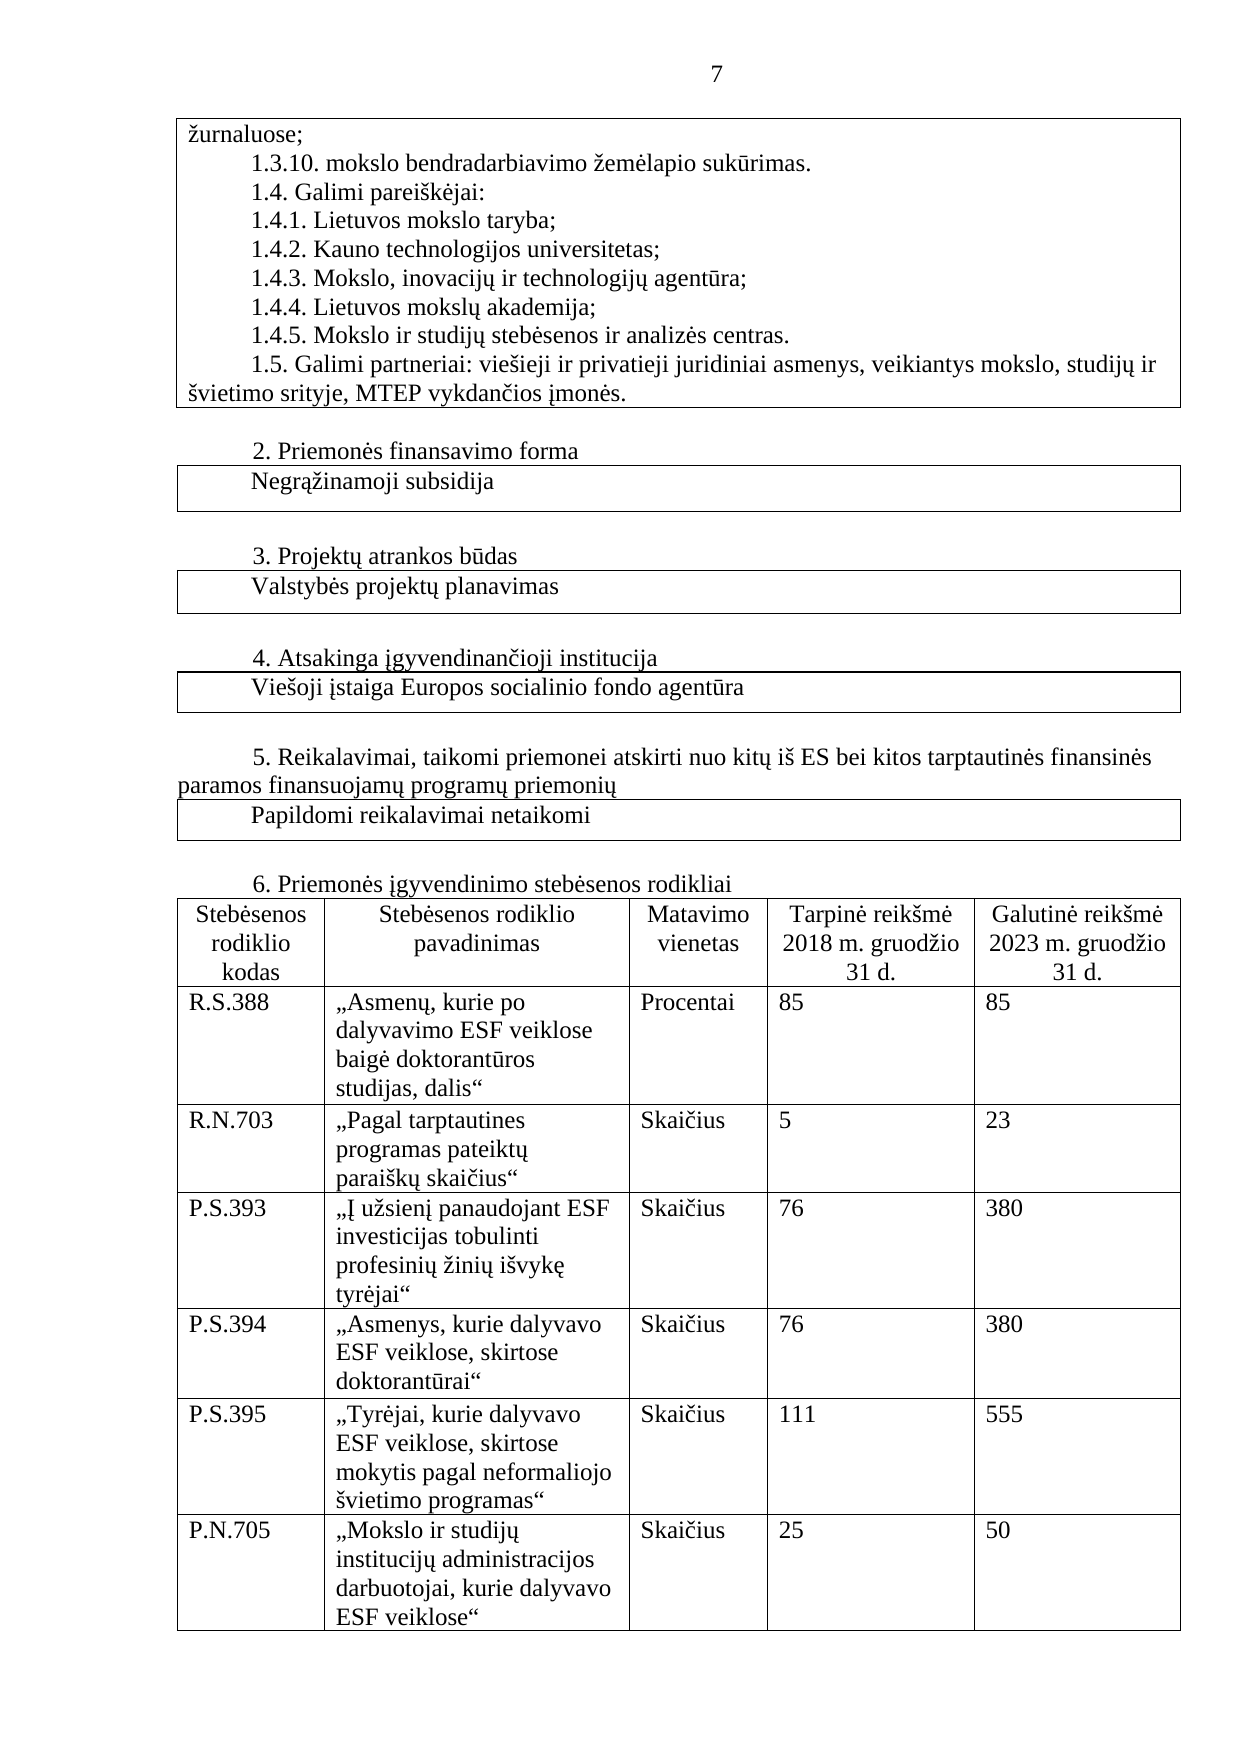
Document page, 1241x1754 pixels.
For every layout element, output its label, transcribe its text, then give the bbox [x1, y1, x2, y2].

table_cell 23 [975, 1105, 1180, 1192]
table_cell 111 [768, 1399, 974, 1514]
table_cell 380 [975, 1309, 1180, 1398]
table_cell „Į užsienį panaudojant ESF investicijas tobulinti profesinių žinių išvykę tyrėjai“ [325, 1193, 629, 1308]
text 3. Projektų atrankos būdas [177, 541, 1181, 570]
table_cell Skaičius [630, 1309, 767, 1398]
table_cell Skaičius [630, 1399, 767, 1514]
table_header Negrąžinamoji subsidija [178, 466, 1180, 511]
table_cell 5 [768, 1105, 974, 1192]
text 6. Priemonės įgyvendinimo stebėsenos rodikliai [177, 869, 1181, 898]
table_cell 85 [975, 987, 1180, 1104]
table_cell Skaičius [630, 1193, 767, 1308]
table_cell P.N.705 [178, 1515, 324, 1630]
table_cell Procentai [630, 987, 767, 1104]
table_cell 76 [768, 1193, 974, 1308]
table_cell P.S.394 [178, 1309, 324, 1398]
table_cell „Tyrėjai, kurie dalyvavo ESF veiklose, skirtose mokytis pagal neformaliojo švietimo programas“ [325, 1399, 629, 1514]
table_header Viešoji įstaiga Europos socialinio fondo agentūra [178, 673, 1180, 712]
table_header Matavimo vienetas [630, 899, 767, 986]
text 5. Reikalavimai, taikomi priemonei atskirti nuo kitų iš ES bei kitos tarptautinės finansinės paramos finansuojamų programų priemonių [177, 742, 1181, 799]
table_cell „Mokslo ir studijų institucijų administracijos darbuotojai, kurie dalyvavo ESF veiklose“ [325, 1515, 629, 1630]
table_header Galutinė reikšmė 2023 m. gruodžio 31 d. [975, 899, 1180, 986]
table_cell 76 [768, 1309, 974, 1398]
table_header Valstybės projektų planavimas [178, 571, 1180, 613]
table_cell 555 [975, 1399, 1180, 1514]
table_cell 85 [768, 987, 974, 1104]
table_cell R.N.703 [178, 1105, 324, 1192]
table_header Papildomi reikalavimai netaikomi [178, 800, 1180, 840]
table_cell Skaičius [630, 1105, 767, 1192]
table_cell P.S.395 [178, 1399, 324, 1514]
table_cell Skaičius [630, 1515, 767, 1630]
table_cell 50 [975, 1515, 1180, 1630]
table_cell 380 [975, 1193, 1180, 1308]
table_header Tarpinė reikšmė 2018 m. gruodžio 31 d. [768, 899, 974, 986]
table_header Stebėsenos rodiklio pavadinimas [325, 899, 629, 986]
table_header Stebėsenos rodiklio kodas [178, 899, 324, 986]
table_cell R.S.388 [178, 987, 324, 1104]
table_cell P.S.393 [178, 1193, 324, 1308]
text 4. Atsakinga įgyvendinančioji institucija [177, 643, 1181, 671]
table_cell „Asmenys, kurie dalyvavo ESF veiklose, skirtose doktorantūrai“ [325, 1309, 629, 1398]
table_cell 25 [768, 1515, 974, 1630]
table_cell „Asmenų, kurie po dalyvavimo ESF veiklose baigė doktorantūros studijas, dalis“ [325, 987, 629, 1104]
table_header žurnaluose; 1.3.10. mokslo bendradarbiavimo žemėlapio sukūrimas. 1.4. Galimi pareiškėjai: 1.4.1. Lietuvos mokslo taryba; 1.4.2. Kauno technologijos universitetas; 1.4.3. Mokslo, inovacijų ir technologijų agentūra; 1.4.4. Lietuvos mokslų akademija; 1.4.5. Mokslo ir studijų stebėsenos ir analizės centras. 1.5. Galimi partneriai: viešieji ir privatieji juridiniai asmenys, veikiantys mokslo, studijų ir švietimo srityje, MTEP vykdančios įmonės. [177, 119, 1180, 407]
text 2. Priemonės finansavimo forma [177, 436, 1181, 465]
table_cell „Pagal tarptautines programas pateiktų paraiškų skaičius“ [325, 1105, 629, 1192]
